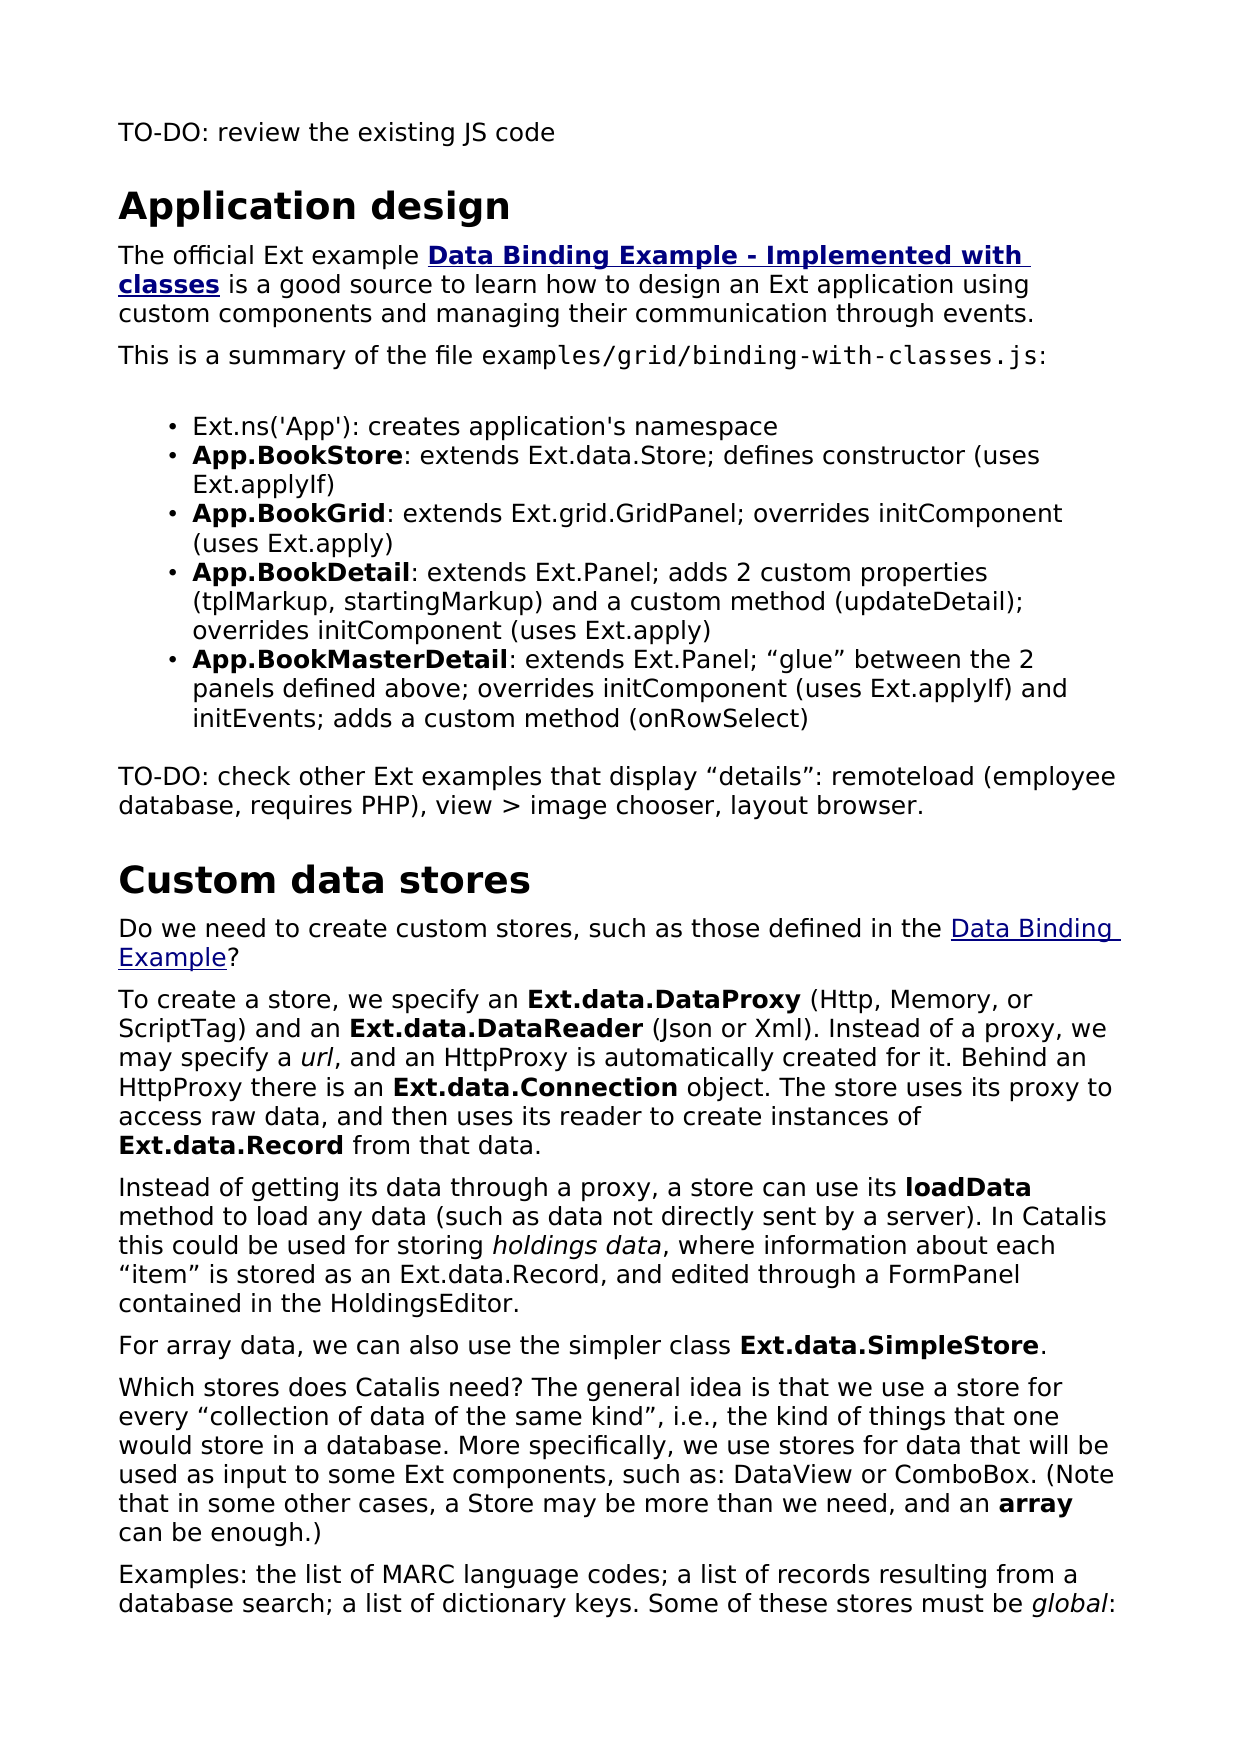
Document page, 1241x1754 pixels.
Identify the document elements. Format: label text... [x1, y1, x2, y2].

text TO-DO: check other Ext examples that display “details”: remoteload (employee database, requires PHP), view > image chooser, layout browser. [118, 762, 1122, 821]
text The official Ext example Data Binding Example - Implemented with classes is a good source to learn how to design an Ext application using custom components and managing their communication through events. [118, 241, 1122, 328]
text Examples: the list of MARC language codes; a list of records resulting from a database search; a list of dictionary keys. Some of these stores must be global: [118, 1560, 1122, 1618]
list App.BookGrid: extends Ext.grid.GridPanel; overrides initComponent (uses Ext.apply) [177, 499, 1122, 558]
list App.BookDetail: extends Ext.Panel; adds 2 custom properties (tplMarkup, startingMarkup) and a custom method (updateDetail); overrides initComponent (uses Ext.apply) [177, 558, 1122, 645]
subtitle Application design [118, 185, 1122, 228]
text This is a summary of the file examples/grid/binding-with-classes.js: [118, 341, 1122, 370]
list Ext.ns('App'): creates application's namespace [177, 412, 1122, 441]
text Which stores does Catalis need? The general idea is that we use a store for every “collection of data of the same kind”, i.e., the kind of things that one would store in a database. More specifically, we use stores for data that will be used as input to some Ext components, such as: DataView or ComboBox. (Note that in some other cases, a Store may be more than we need, and an array can be enough.) [118, 1373, 1122, 1548]
text TO-DO: review the existing JS code [118, 118, 1122, 147]
text For array data, we can also use the simpler class Ext.data.SimpleStore. [118, 1331, 1122, 1360]
text To create a store, we specify an Ext.data.DataProxy (Http, Memory, or ScriptTag) and an Ext.data.DataReader (Json or Xml). Instead of a proxy, we may specify a url, and an HttpProxy is automatically created for it. Behind an HttpProxy there is an Ext.data.Connection object. The store uses its proxy to access raw data, and then uses its reader to create instances of Ext.data.Record from that data. [118, 985, 1122, 1160]
list App.BookStore: extends Ext.data.Store; defines constructor (uses Ext.applyIf) [177, 441, 1122, 499]
text Do we need to create custom stores, such as those defined in the Data Binding Example? [118, 914, 1122, 973]
subtitle Custom data stores [118, 858, 1122, 902]
list App.BookMasterDetail: extends Ext.Panel; “glue” between the 2 panels defined above; overrides initComponent (uses Ext.applyIf) and initEvents; adds a custom method (onRowSelect) [177, 645, 1122, 733]
text Instead of getting its data through a proxy, a store can use its loadData method to load any data (such as data not directly sent by a server). In Catalis this could be used for storing holdings data, where information about each “item” is stored as an Ext.data.Record, and edited through a FormPanel contained in the HoldingsEditor. [118, 1173, 1122, 1318]
